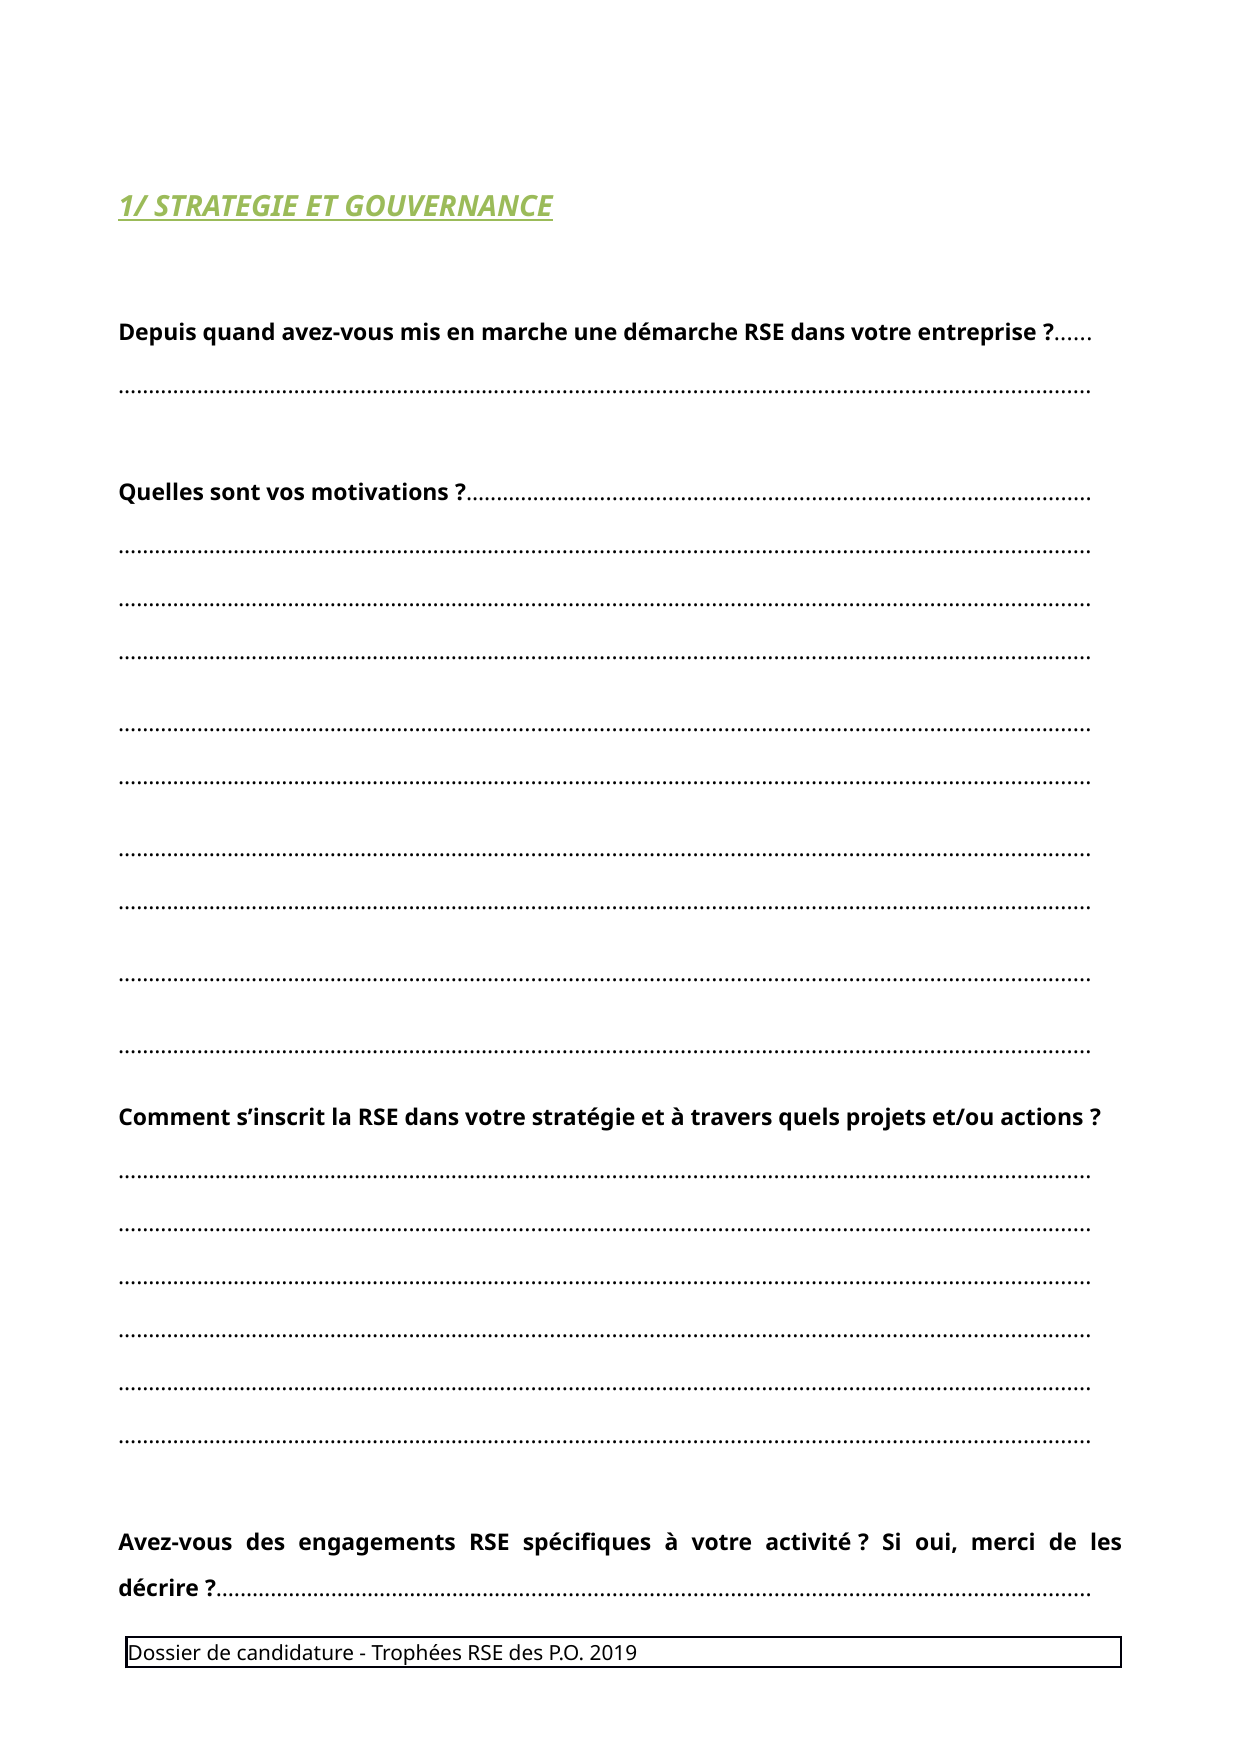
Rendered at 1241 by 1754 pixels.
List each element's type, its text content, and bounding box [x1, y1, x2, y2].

text Quelles sont vos motivations ? [118, 476, 1122, 507]
text Comment s’inscrit la RSE dans votre stratégie et à travers quels projets et/ou actions ? [118, 1101, 1122, 1132]
text Avez-vous des engagements RSE spécifiques à votre activité ? Si oui, merci de les décrire ? [118, 1526, 1122, 1604]
subtitle 1/ STRATEGIE ET GOUVERNANCE [118, 186, 1122, 225]
text Depuis quand avez-vous mis en marche une démarche RSE dans votre entreprise ? [118, 316, 1122, 347]
